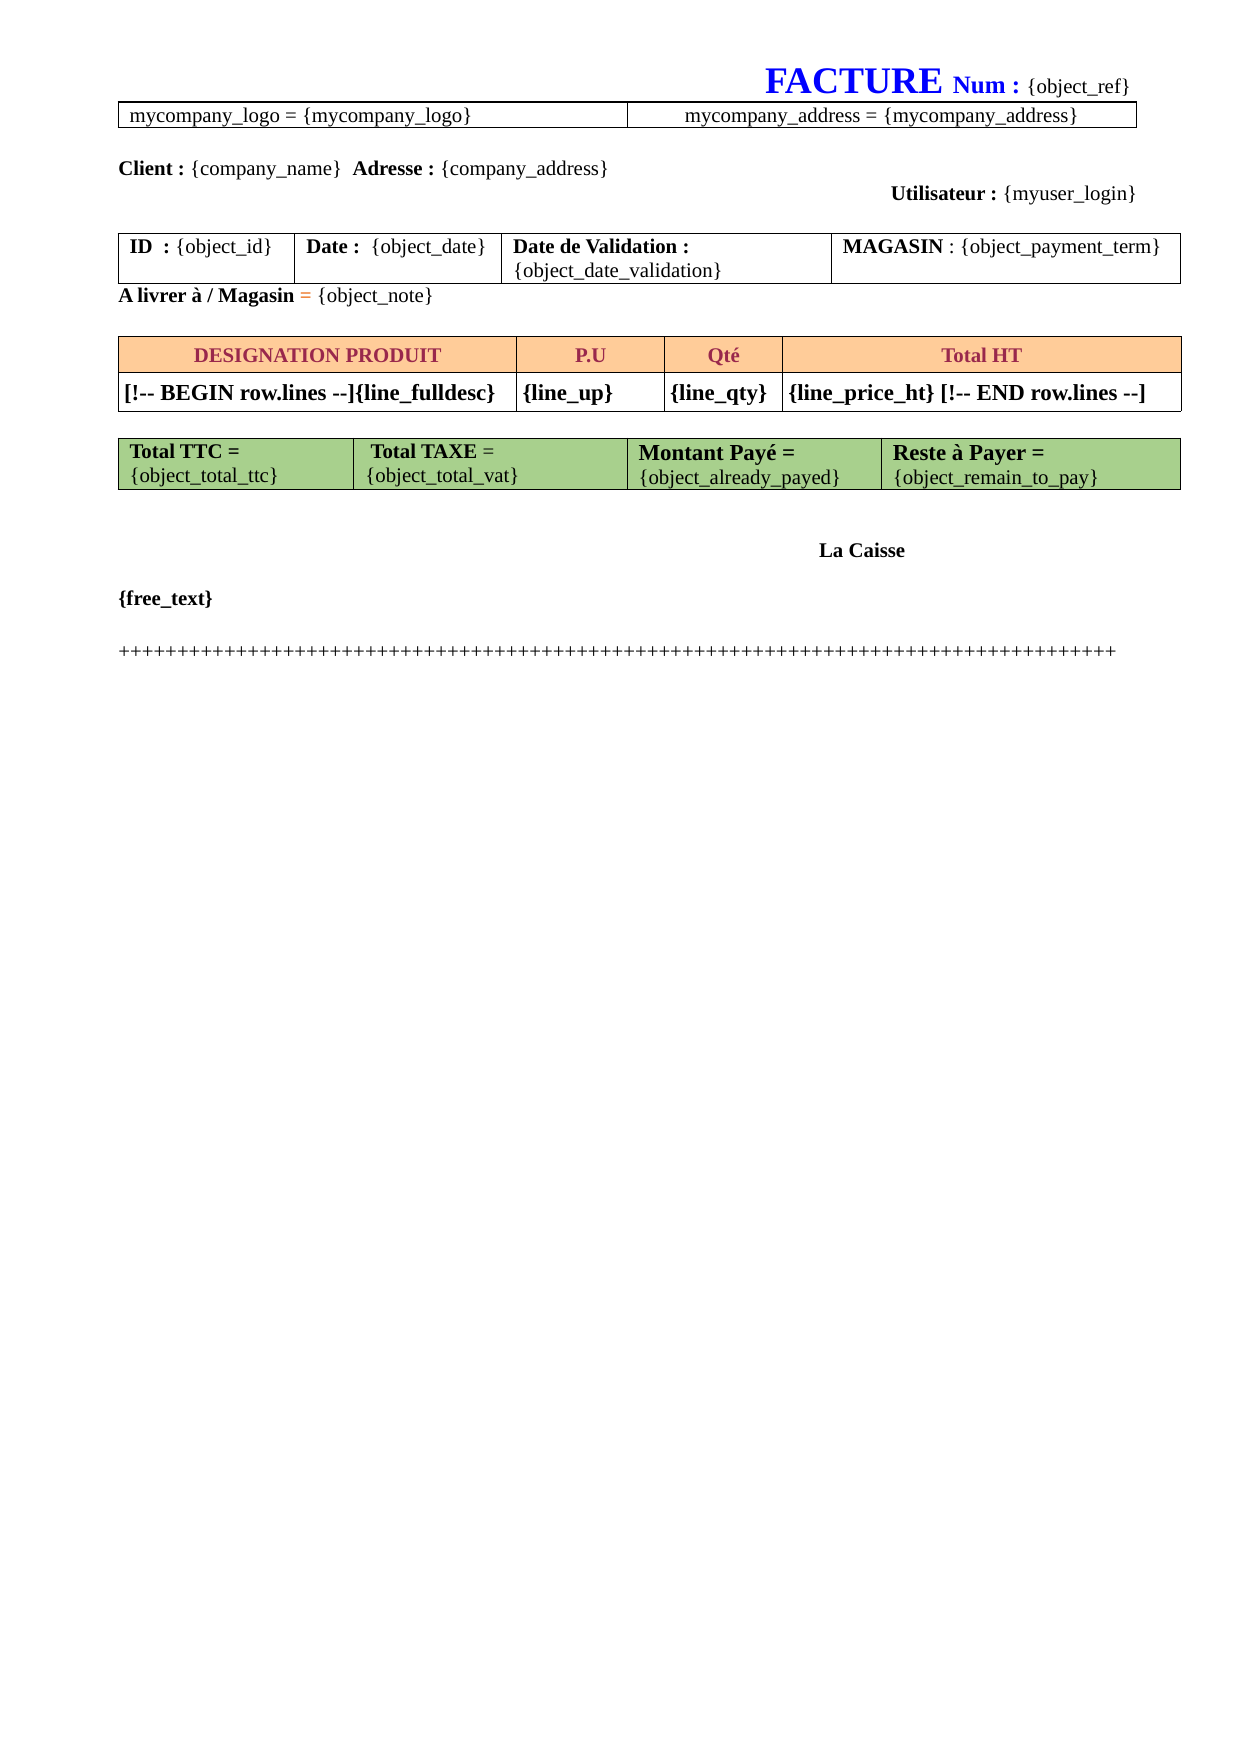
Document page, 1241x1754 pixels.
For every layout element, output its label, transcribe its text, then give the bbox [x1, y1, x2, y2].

table_header Total TTC = {object_total_ttc} [119, 439, 353, 489]
table_header MAGASIN : {object_payment_term} [832, 234, 1180, 282]
table_header Total TAXE = {object_total_vat} [354, 439, 627, 489]
table_header Date de Validation : {object_date_validation} [502, 234, 831, 282]
table_header ID : {object_id} [119, 234, 294, 282]
table_header mycompany_address = {mycompany_address} [628, 103, 1136, 127]
text FACTURE Num : {object_ref} [118, 58, 1137, 101]
text La Caisse [118, 538, 1137, 562]
text Client : {company_name} Adresse : {company_address} [118, 156, 1137, 180]
table_header DESIGNATION PRODUIT [119, 337, 516, 372]
table_cell [!-- BEGIN row.lines --]{line_fulldesc} [119, 373, 516, 411]
table_cell {line_qty} [665, 373, 782, 411]
text Utilisateur : {myuser_login} [118, 180, 1137, 204]
text {free_text} [118, 586, 1137, 610]
table_cell {line_price_ht} [!-- END row.lines --] [783, 373, 1181, 411]
table_header Total HT [783, 337, 1181, 372]
text A livrer à / Magasin = {object_note} [118, 284, 1137, 307]
table_header P.U [517, 337, 664, 372]
table_header Date : {object_date} [295, 234, 501, 282]
table_header Reste à Payer = {object_remain_to_pay} [882, 439, 1180, 489]
table_cell {line_up} [517, 373, 664, 411]
table_header mycompany_logo = {mycompany_logo} [119, 103, 627, 127]
table_header Qté [665, 337, 782, 372]
table_header Montant Payé = {object_already_payed} [628, 439, 881, 489]
text +++++++++++++++++++++++++++++++++++++++++++++++++++++++++++++++++++++++++++++++++++++ [118, 639, 1137, 663]
